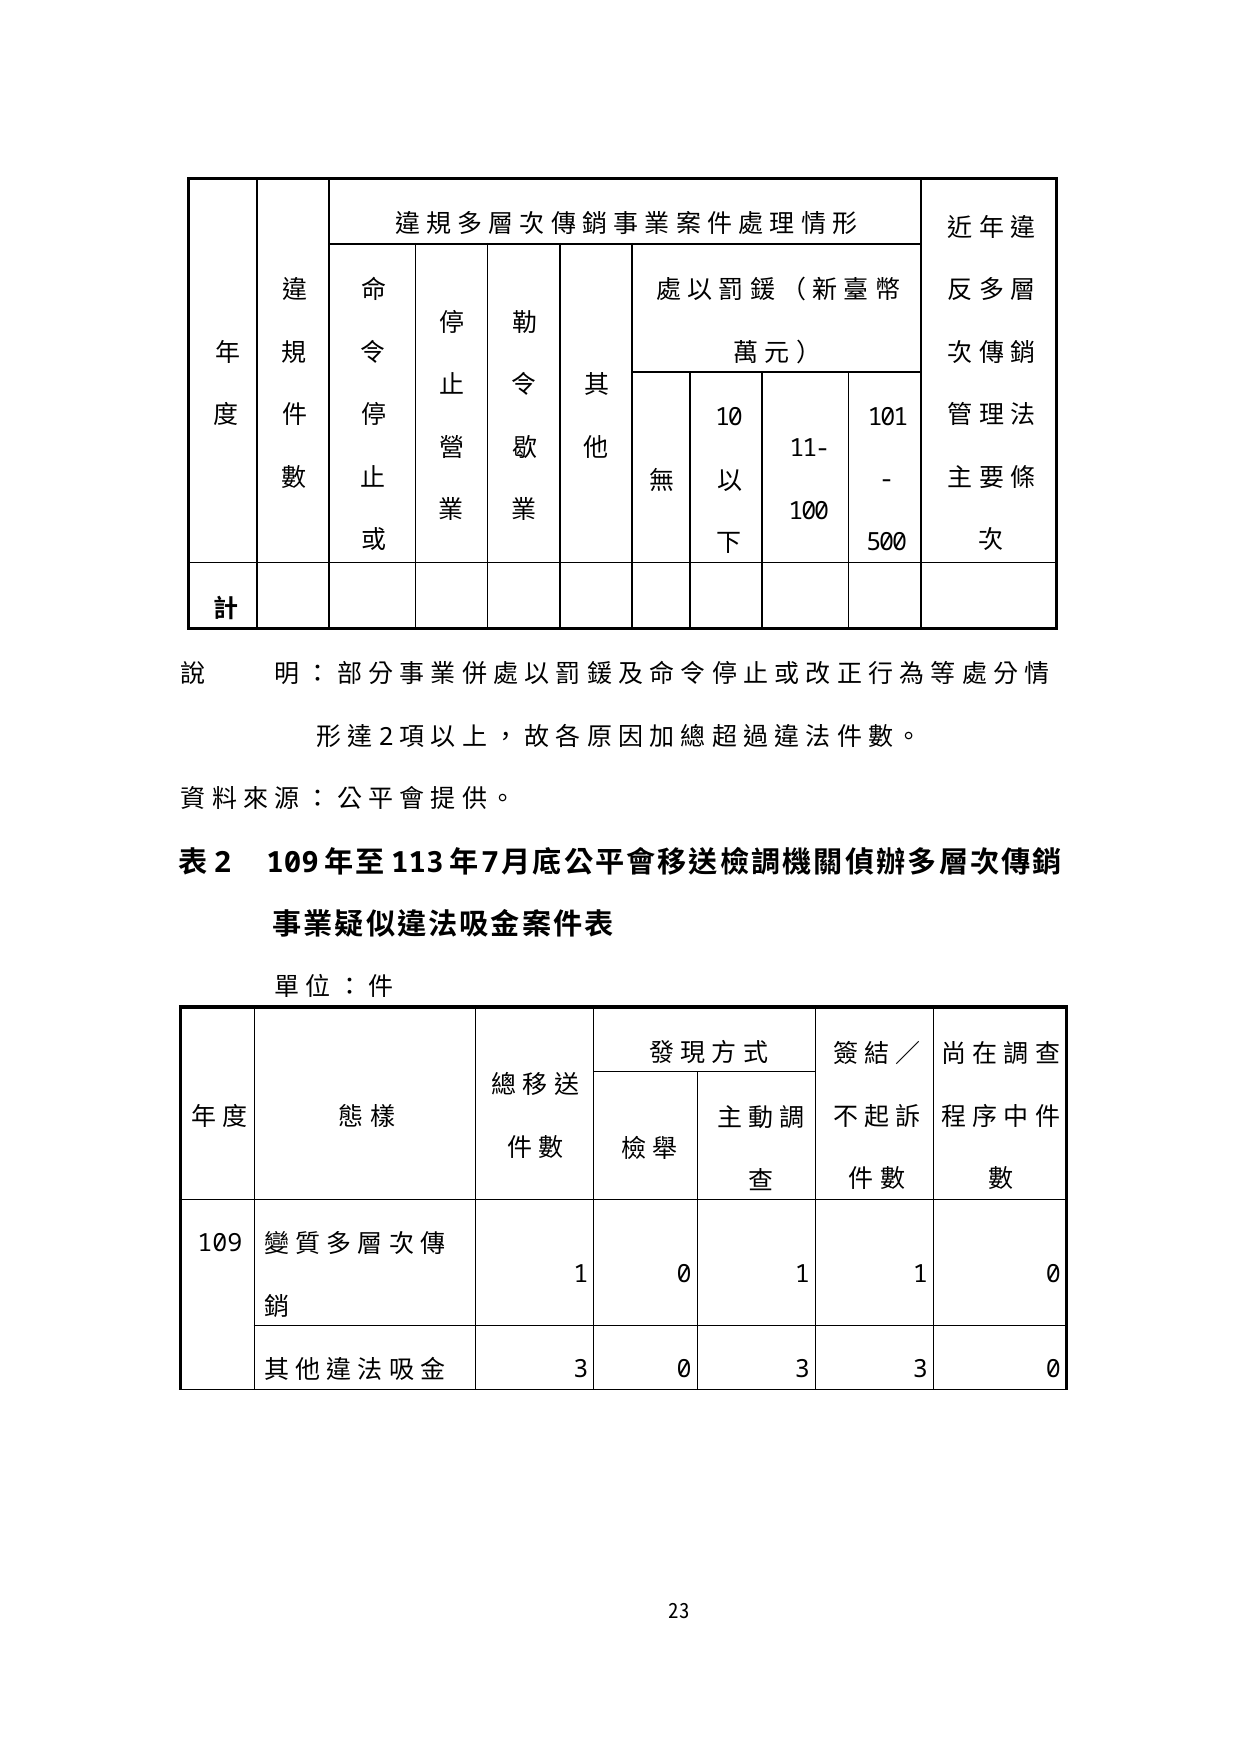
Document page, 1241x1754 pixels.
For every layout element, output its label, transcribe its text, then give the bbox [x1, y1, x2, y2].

table_cell 3 [816, 1326, 933, 1389]
table_header 近年違反多層次傳銷管理法主要條次 [922, 180, 1055, 562]
table_cell 1 [816, 1200, 933, 1325]
table_cell 檢舉 [594, 1072, 697, 1199]
table_cell 23 [330, 563, 415, 627]
table_header 總移送 件數 [476, 1009, 593, 1199]
table_cell 其他 [561, 245, 631, 562]
table_cell 0 [594, 1200, 697, 1325]
table_cell 停止營業 [416, 245, 487, 562]
table_cell [633, 563, 689, 627]
table_cell 1 [476, 1200, 593, 1325]
table_cell 3 [476, 1326, 593, 1389]
table_header 違規多層次傳銷事業案件處理情形 [330, 180, 920, 243]
table_cell 其他違法吸金 [255, 1326, 475, 1389]
table_header 態樣 [255, 1009, 475, 1199]
table_cell [416, 563, 487, 627]
table_cell 11- 100 [763, 373, 848, 562]
table_cell 1 [698, 1200, 815, 1325]
table_cell [849, 563, 920, 627]
table_cell 變質多層次傳銷 [255, 1200, 475, 1325]
table_cell 處以罰鍰（新臺幣萬元） [633, 245, 920, 371]
table_cell 無 [633, 373, 689, 562]
table_cell 3 [698, 1326, 815, 1389]
table_cell [763, 563, 848, 627]
table_cell 0 [934, 1326, 1065, 1389]
table_header 尚在調查程序中件數 [934, 1009, 1065, 1199]
table_header 發現方式 [594, 1009, 815, 1071]
table_cell [922, 563, 1055, 627]
text 表2 109年至113年7月底公平會移送檢調機關偵辦多層次傳銷事業疑似違法吸金案件表 單位：件 [177, 818, 1063, 1005]
table_header 違規 件數 [258, 180, 328, 562]
table_cell 0 [594, 1326, 697, 1389]
table_header 簽結∕不起訴件數 [816, 1009, 933, 1199]
table_cell 10 以下 [691, 373, 761, 562]
text 說 明：部分事業併處以罰鍰及命令停止或改正行為等處分情形達2項以上，故各原因加總超過違法件數。 [177, 630, 1063, 755]
table_header 年度 [190, 180, 256, 562]
table_cell [258, 563, 328, 627]
table_cell 主動調查 [698, 1072, 815, 1199]
table_cell 勒令歇業 [488, 245, 559, 562]
table_cell 0 [934, 1200, 1065, 1325]
table_cell 109 [182, 1200, 254, 1389]
table_cell 101- 500 [849, 373, 920, 562]
table_cell [691, 563, 761, 627]
table_header 年度 [182, 1009, 254, 1199]
table_cell [561, 563, 631, 627]
table_cell 計 [190, 563, 256, 627]
table_cell [488, 563, 559, 627]
text 資料來源：公平會提供。 [177, 755, 1063, 818]
table_cell 命令停止或改正行為 [330, 245, 415, 562]
